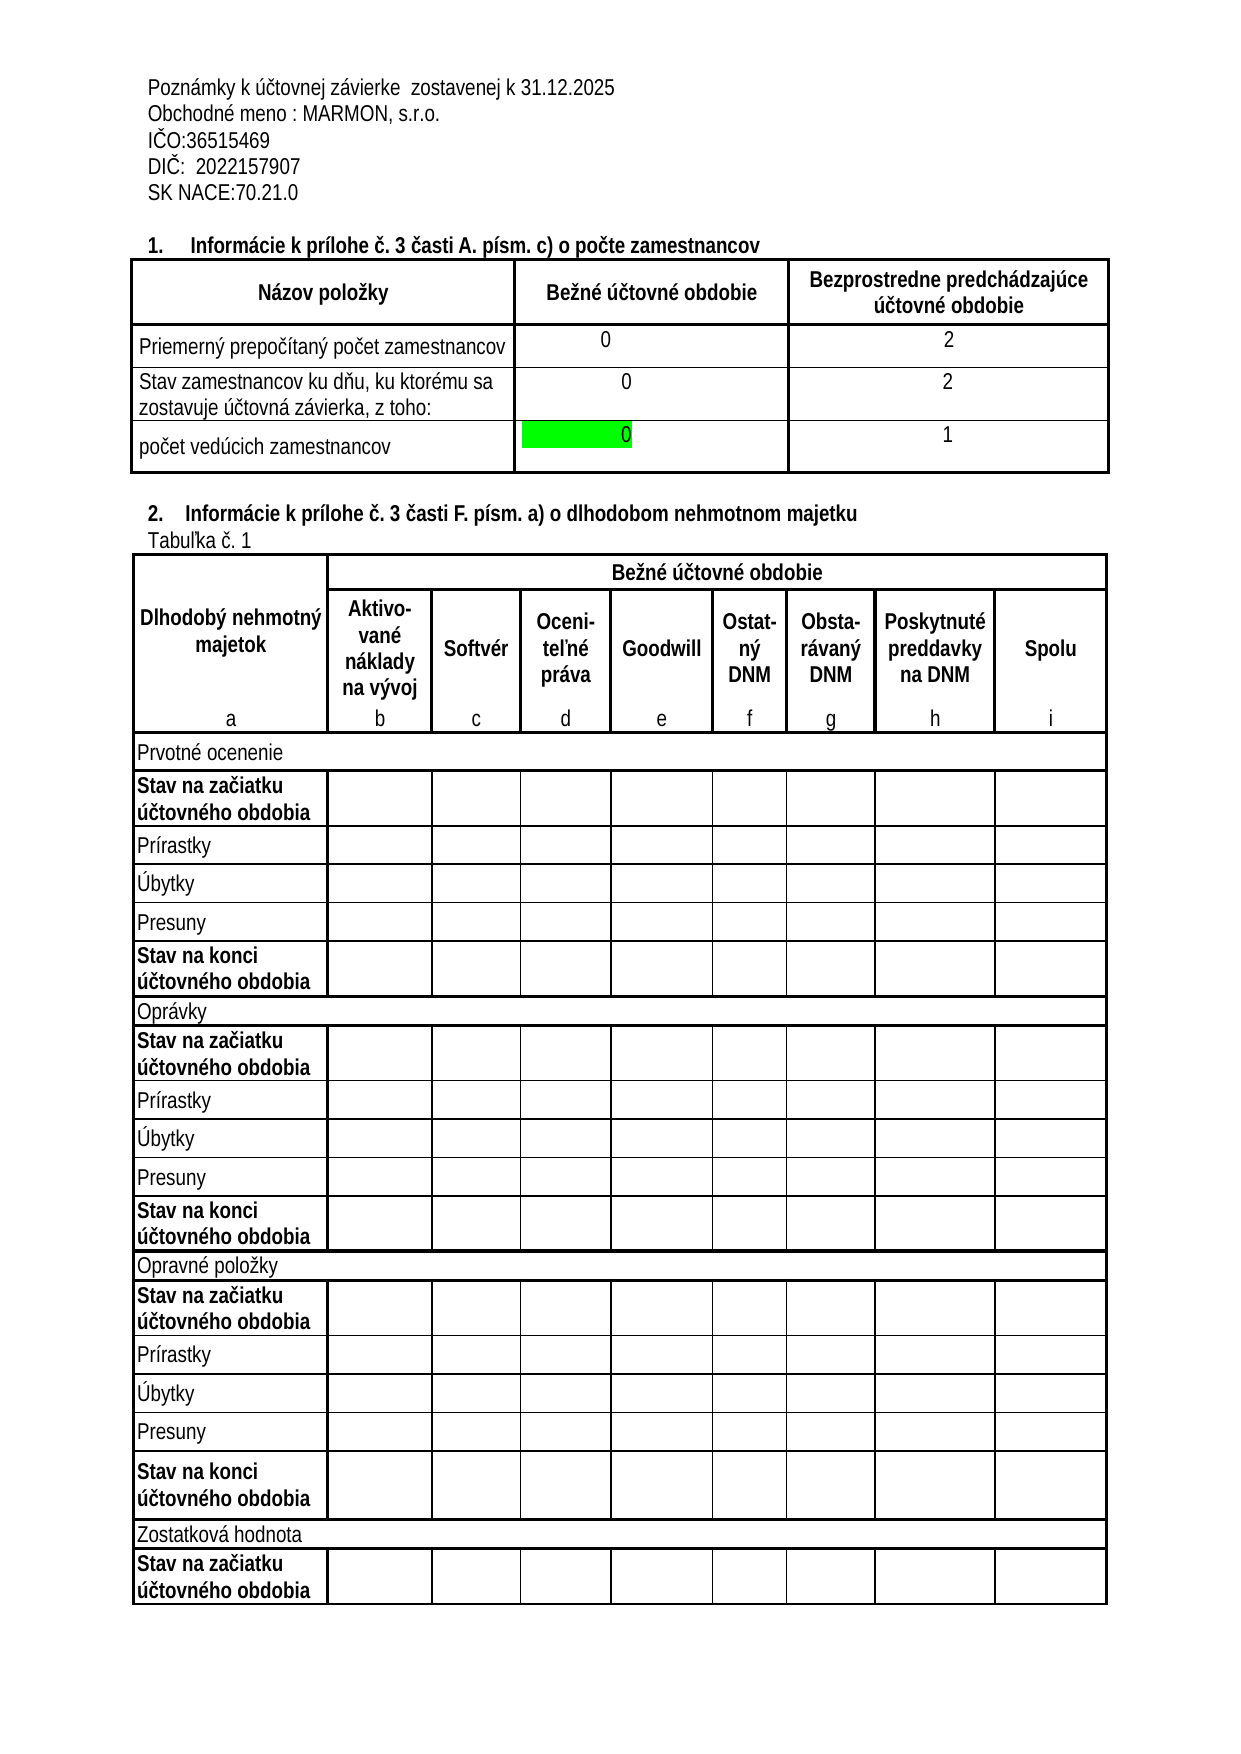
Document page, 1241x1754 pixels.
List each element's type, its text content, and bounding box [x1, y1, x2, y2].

table_cell Poskytnuté preddavky na DNM [877, 591, 993, 705]
table_header Bezprostredne predchádzajúce účtovné obdobie [790, 261, 1107, 323]
table_cell [433, 1197, 520, 1249]
table_cell [876, 865, 994, 902]
table_cell [713, 1197, 786, 1249]
table_cell a [135, 705, 326, 731]
table_cell [787, 1336, 874, 1373]
table_cell [329, 1452, 431, 1518]
table_cell Stav na konci účtovného obdobia [135, 1197, 326, 1249]
table_cell [876, 1452, 994, 1518]
table_cell [329, 1336, 431, 1373]
table_cell [713, 1081, 786, 1118]
table_cell [433, 1158, 520, 1195]
table_cell [996, 1197, 1105, 1249]
table_cell [433, 1550, 520, 1603]
table_cell [521, 1375, 610, 1412]
table_cell [612, 1158, 712, 1195]
table_cell [433, 1081, 520, 1118]
subtitle Informácie k prílohe č. 3 časti F. písm. a) o dlhodobom nehmotnom majetku [148, 500, 1093, 527]
table_cell [713, 1158, 786, 1195]
table_cell Opravné položky [135, 1253, 1105, 1279]
table_cell [612, 1336, 712, 1373]
table_cell [996, 1375, 1105, 1412]
table_cell [996, 1550, 1105, 1603]
table_header Bežné účtovné obdobie [329, 556, 1105, 588]
table_cell [433, 827, 520, 863]
table_cell [329, 1413, 431, 1450]
table_cell [521, 1336, 610, 1373]
table_cell [996, 1158, 1105, 1195]
table_cell [433, 1413, 520, 1450]
subtitle Informácie k prílohe č. 3 časti A. písm. c) o počte zamestnancov [148, 232, 1093, 258]
table_header Názov položky [133, 261, 513, 323]
table_cell [713, 942, 786, 994]
table_cell [433, 1452, 520, 1518]
table_cell c [433, 705, 519, 731]
table_cell [329, 1081, 431, 1118]
table_cell [996, 827, 1105, 863]
table_cell d [522, 705, 609, 731]
table_cell Úbytky [135, 1375, 326, 1412]
table_cell 0 [516, 421, 787, 471]
table_cell [713, 1550, 786, 1603]
table_cell [329, 1375, 431, 1412]
table_cell [433, 772, 520, 825]
table_cell [521, 1413, 610, 1450]
table_cell Úbytky [135, 865, 326, 902]
table_cell i [996, 705, 1105, 731]
table_cell [876, 1027, 994, 1080]
table_cell [787, 1027, 874, 1080]
table_cell [996, 1282, 1105, 1335]
table_cell Zostatková hodnota [135, 1521, 1105, 1547]
table_cell Úbytky [135, 1120, 326, 1157]
table_cell [329, 1158, 431, 1195]
table_cell f [714, 705, 785, 731]
table_cell [521, 1452, 610, 1518]
table_cell [612, 1197, 712, 1249]
table_cell g [788, 705, 873, 731]
table_cell Obsta- rávaný DNM [788, 591, 873, 705]
table_cell [787, 1452, 874, 1518]
table_cell Prvotné ocenenie [135, 734, 1105, 769]
table_cell Stav na začiatku účtovného obdobia [135, 1550, 326, 1603]
table_cell [329, 1027, 431, 1080]
table_cell [787, 1081, 874, 1118]
table_cell [433, 1120, 520, 1157]
table_cell [996, 1413, 1105, 1450]
table_cell Goodwill [612, 591, 711, 705]
table_cell [713, 827, 786, 863]
table_cell [713, 1120, 786, 1157]
table_cell Priemerný prepočítaný počet zamestnancov [133, 326, 513, 367]
table_cell [521, 865, 610, 902]
table_cell [521, 827, 610, 863]
table_header Bežné účtovné obdobie [516, 261, 787, 323]
table_cell [713, 1027, 786, 1080]
table_cell [612, 942, 712, 994]
table_cell [787, 1550, 874, 1603]
table_cell [876, 772, 994, 825]
table_cell 2 [790, 368, 1107, 420]
table_cell [996, 865, 1105, 902]
table_cell [713, 903, 786, 940]
table_cell [329, 903, 431, 940]
table_cell [612, 772, 712, 825]
table_cell [787, 1413, 874, 1450]
table_cell [433, 1336, 520, 1373]
table_cell [713, 1375, 786, 1412]
table_cell Presuny [135, 903, 326, 940]
table_cell [996, 1081, 1105, 1118]
table_cell Stav na začiatku účtovného obdobia [135, 1282, 326, 1335]
table_cell [787, 1197, 874, 1249]
table_cell 0 [516, 368, 787, 420]
table_cell [521, 1027, 610, 1080]
table_cell [521, 1197, 610, 1249]
table_cell [612, 1282, 712, 1335]
table_cell [329, 1197, 431, 1249]
table_cell [876, 1197, 994, 1249]
table_cell [612, 1120, 712, 1157]
table_cell Oprávky [135, 998, 1105, 1024]
table_cell b [329, 705, 430, 731]
table_cell [996, 772, 1105, 825]
table_cell [996, 903, 1105, 940]
table_cell [329, 1282, 431, 1335]
table_cell h [877, 705, 993, 731]
table_cell [329, 772, 431, 825]
table_cell [612, 1452, 712, 1518]
table_cell [876, 1120, 994, 1157]
table_cell [433, 1375, 520, 1412]
table_cell Stav na konci účtovného obdobia [135, 1452, 326, 1518]
table_cell [713, 1452, 786, 1518]
table_cell [433, 903, 520, 940]
table_cell [521, 903, 610, 940]
table_cell [876, 1081, 994, 1118]
table_cell [329, 1550, 431, 1603]
table_cell [787, 1282, 874, 1335]
table_cell [876, 1413, 994, 1450]
table_cell Stav na začiatku účtovného obdobia [135, 772, 326, 825]
table_cell [876, 1282, 994, 1335]
table_cell [612, 1413, 712, 1450]
table_cell [713, 772, 786, 825]
table_header Dlhodobý nehmotný majetok [135, 556, 326, 705]
table_cell [612, 1081, 712, 1118]
table_cell [521, 1081, 610, 1118]
table_cell 1 [790, 421, 1107, 471]
text Tabuľka č. 1 [148, 527, 1093, 553]
table_cell [996, 1336, 1105, 1373]
table_cell [612, 1027, 712, 1080]
table_cell [521, 1120, 610, 1157]
table_cell 0 [516, 326, 787, 367]
table_cell [612, 865, 712, 902]
table_cell [521, 1158, 610, 1195]
table_cell [521, 1282, 610, 1335]
table_cell [612, 903, 712, 940]
table_cell [713, 1413, 786, 1450]
table_cell [876, 827, 994, 863]
table_cell Aktivo-vané náklady na vývoj [329, 591, 430, 705]
table_cell [612, 827, 712, 863]
table_cell [433, 865, 520, 902]
table_cell [329, 942, 431, 994]
table_cell Stav na konci účtovného obdobia [135, 942, 326, 994]
table_cell [876, 1375, 994, 1412]
table_cell [876, 1550, 994, 1603]
table_cell [876, 942, 994, 994]
table_cell [433, 1027, 520, 1080]
table_cell Presuny [135, 1413, 326, 1450]
table_cell Presuny [135, 1158, 326, 1195]
table_cell Softvér [433, 591, 519, 705]
table_cell [996, 942, 1105, 994]
table_cell [713, 1336, 786, 1373]
table_cell Stav zamestnancov ku dňu, ku ktorému sa zostavuje účtovná závierka, z toho: [133, 368, 513, 420]
table_cell [713, 865, 786, 902]
table_cell [521, 1550, 610, 1603]
table_cell [787, 865, 874, 902]
table_cell 2 [790, 326, 1107, 367]
table_cell [787, 903, 874, 940]
table_cell [996, 1452, 1105, 1518]
table_cell Oceni-teľné práva [522, 591, 609, 705]
table_cell Prírastky [135, 827, 326, 863]
table_cell [329, 827, 431, 863]
table_cell Ostat-ný DNM [714, 591, 785, 705]
table_cell [612, 1550, 712, 1603]
table_cell [996, 1027, 1105, 1080]
table_cell [329, 865, 431, 902]
table_cell [787, 1158, 874, 1195]
table_cell [876, 1336, 994, 1373]
table_cell Stav na začiatku účtovného obdobia [135, 1027, 326, 1080]
table_cell [787, 1375, 874, 1412]
table_cell e [612, 705, 711, 731]
table_cell [876, 1158, 994, 1195]
table_cell počet vedúcich zamestnancov [133, 421, 513, 471]
table_cell [787, 772, 874, 825]
table_cell [787, 1120, 874, 1157]
table_cell [612, 1375, 712, 1412]
table_cell Prírastky [135, 1336, 326, 1373]
table_cell [713, 1282, 786, 1335]
table_cell [876, 903, 994, 940]
table_cell [996, 1120, 1105, 1157]
table_cell [787, 942, 874, 994]
table_cell Spolu [996, 591, 1105, 705]
table_cell [433, 942, 520, 994]
table_cell Prírastky [135, 1081, 326, 1118]
table_cell [329, 1120, 431, 1157]
table_cell [433, 1282, 520, 1335]
table_cell [521, 942, 610, 994]
table_cell [521, 772, 610, 825]
table_cell [787, 827, 874, 863]
